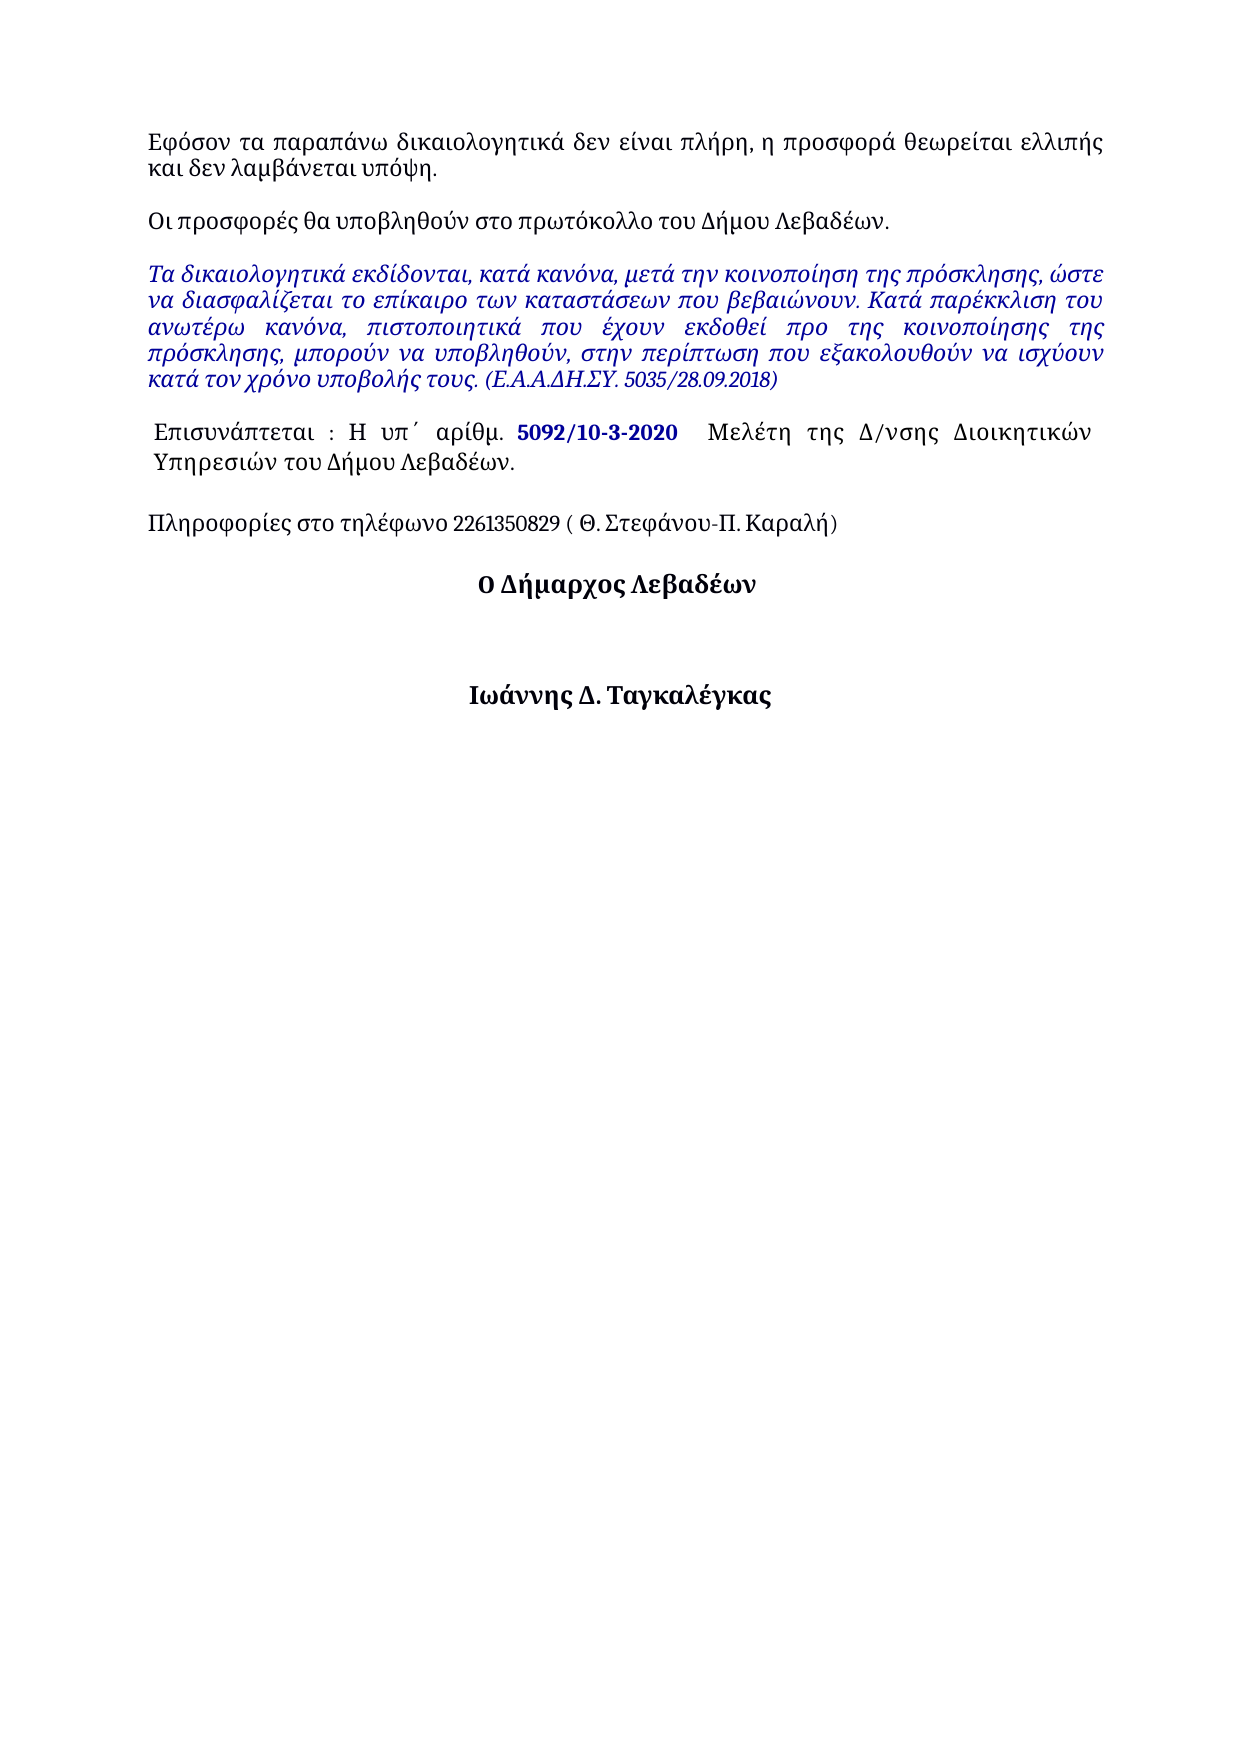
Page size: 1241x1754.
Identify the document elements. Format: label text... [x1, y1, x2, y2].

text Εφόσον τα παραπάνω δικαιολογητικά δεν είναι πλήρη, η προσφορά θεωρείται ελλιπής και δεν λαμβάνεται υπόψη. [148, 130, 1104, 183]
text Τα δικαιολογητικά εκδίδονται, κατά κανόνα, μετά την κοινοποίηση της πρόσκλησης, ώστε να διασφαλίζεται το επίκαιρο των καταστάσεων που βεβαιώνουν. Κατά παρέκκλιση του ανωτέρω κανόνα, πιστοποιητικά που έχουν εκδοθεί προ της κοινοποίησης της πρόσκλησης, μπορούν να υποβληθούν, στην περίπτωση που εξακολουθούν να ισχύουν κατά τον χρόνο υποβολής τους. (Ε.Α.Α.ΔΗ.ΣΥ. 5035/28.09.2018) [148, 262, 1104, 393]
text O Δήμαρχος Λεβαδέων [148, 571, 1093, 599]
text Ιωάννης Δ. Ταγκαλέγκας [148, 682, 1093, 711]
text Οι προσφορές θα υποβληθούν στο πρωτόκολλο του Δήμου Λεβαδέων. [148, 209, 1104, 235]
text Πληροφορίες στο τηλέφωνο 2261350829 ( Θ. Στεφάνου-Π. Καραλή) [148, 510, 1093, 537]
text Επισυνάπτεται : Η υπ΄ αρίθμ. 5092/10-3-2020 Μελέτη της Δ/νσης Διοικητικών Υπηρεσιών του Δήμου Λεβαδέων. [153, 420, 1093, 476]
